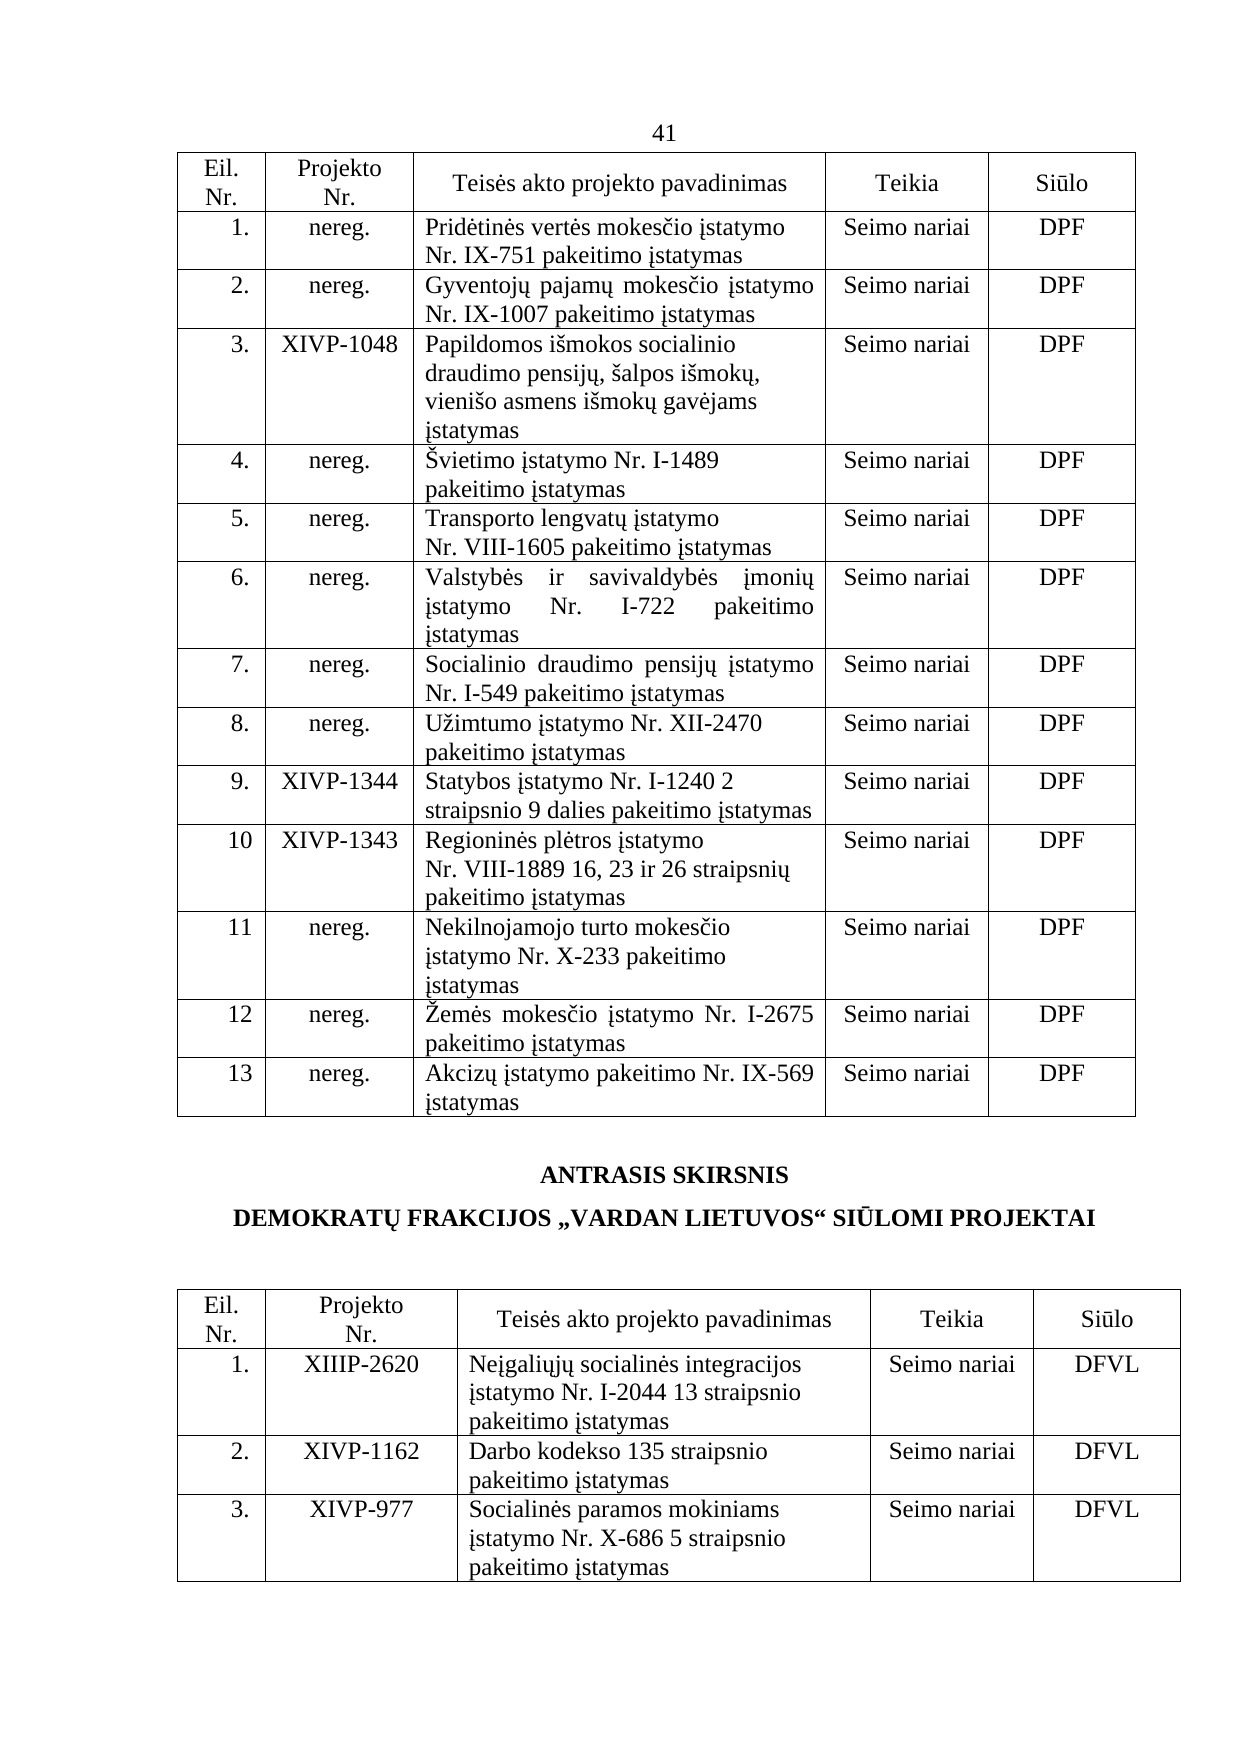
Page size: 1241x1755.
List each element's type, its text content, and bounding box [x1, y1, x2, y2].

table_cell XIVP-977 [266, 1495, 457, 1581]
table_cell 11. [178, 912, 265, 998]
table_cell Seimo nariai [826, 1058, 988, 1116]
text ANTRASIS SKIRSNIS [177, 1160, 1152, 1188]
table_cell 7. [178, 649, 265, 707]
table_cell 3. [178, 1495, 265, 1581]
table_cell Seimo nariai [826, 649, 988, 707]
table_cell 4. [178, 445, 265, 502]
table_cell Neįgaliųjų socialinės integracijos įstatymo Nr. I-2044 13 straipsnio pakeitimo įstatymas [458, 1349, 870, 1435]
table_cell Seimo nariai [826, 270, 988, 328]
table_header Projekto Nr. [266, 1290, 457, 1348]
table_cell Seimo nariai [826, 445, 988, 502]
table_cell Seimo nariai [826, 562, 988, 648]
table_cell Transporto lengvatų įstatymo Nr. VIII-1605 pakeitimo įstatymas [414, 504, 825, 561]
table_cell 13. [178, 1058, 265, 1116]
table_header Teisės akto projekto pavadinimas [414, 153, 825, 211]
table_cell DPF [989, 445, 1135, 502]
table_cell XIIIP-2620 [266, 1349, 457, 1435]
table_cell 1. [178, 1349, 265, 1435]
table_cell nereg. [266, 562, 413, 648]
table_cell DFVL [1034, 1436, 1180, 1493]
table_cell DPF [989, 1000, 1135, 1057]
table_cell Socialinės paramos mokiniams įstatymo Nr. X-686 5 straipsnio pakeitimo įstatymas [458, 1495, 870, 1581]
table_cell nereg. [266, 212, 413, 269]
text DEMOKRATŲ FRAKCIJOS „VARDAN LIETUVOS“ SIŪLOMI PROJEKTAI [177, 1203, 1152, 1232]
table_cell DPF [989, 504, 1135, 561]
table_cell Seimo nariai [826, 329, 988, 444]
table_cell nereg. [266, 445, 413, 502]
table_cell Seimo nariai [826, 1000, 988, 1057]
table_cell Darbo kodekso 135 straipsnio pakeitimo įstatymas [458, 1436, 870, 1493]
table_cell Statybos įstatymo Nr. I-1240 2 straipsnio 9 dalies pakeitimo įstatymas [414, 766, 825, 824]
table_cell 10. [178, 825, 265, 911]
table_cell nereg. [266, 270, 413, 328]
table_cell Seimo nariai [871, 1349, 1033, 1435]
table_cell 1. [178, 212, 265, 269]
table_cell Socialinio draudimo pensijų įstatymo Nr. I-549 pakeitimo įstatymas [414, 649, 825, 707]
table_cell DPF [989, 329, 1135, 444]
table_header Siūlo [1034, 1290, 1180, 1348]
table_cell DPF [989, 1058, 1135, 1116]
table_cell Seimo nariai [826, 504, 988, 561]
table_cell nereg. [266, 912, 413, 998]
table_cell 2. [178, 270, 265, 328]
table_cell nereg. [266, 504, 413, 561]
table_cell XIVP-1344 [266, 766, 413, 824]
table_cell 8. [178, 708, 265, 765]
table_cell 2. [178, 1436, 265, 1493]
table_header Eil. Nr. [178, 1290, 265, 1348]
table_cell Regioninės plėtros įstatymo Nr. VIII-1889 16, 23 ir 26 straipsnių pakeitimo įstatymas [414, 825, 825, 911]
table_cell nereg. [266, 1000, 413, 1057]
table_cell Seimo nariai [826, 766, 988, 824]
table_cell Papildomos išmokos socialinio draudimo pensijų, šalpos išmokų, vienišo asmens išmokų gavėjams įstatymas [414, 329, 825, 444]
table_cell Seimo nariai [826, 912, 988, 998]
table_cell DPF [989, 270, 1135, 328]
table_cell 5. [178, 504, 265, 561]
table_cell Švietimo įstatymo Nr. I-1489 pakeitimo įstatymas [414, 445, 825, 502]
table_cell Seimo nariai [871, 1495, 1033, 1581]
table_header Eil. Nr. [178, 153, 265, 211]
table_cell Valstybės ir savivaldybės įmonių įstatymo Nr. I-722 pakeitimo įstatymas [414, 562, 825, 648]
table_cell DPF [989, 766, 1135, 824]
table_cell DFVL [1034, 1495, 1180, 1581]
table_cell nereg. [266, 1058, 413, 1116]
table_cell DPF [989, 825, 1135, 911]
table_header Projekto Nr. [266, 153, 413, 211]
table_header Teisės akto projekto pavadinimas [458, 1290, 870, 1348]
table_cell DFVL [1034, 1349, 1180, 1435]
table_cell DPF [989, 708, 1135, 765]
table_cell Pridėtinės vertės mokesčio įstatymo Nr. IX-751 pakeitimo įstatymas [414, 212, 825, 269]
table_header Teikia [826, 153, 988, 211]
table_cell DPF [989, 649, 1135, 707]
table_cell Seimo nariai [826, 708, 988, 765]
table_cell nereg. [266, 649, 413, 707]
table_cell Seimo nariai [826, 212, 988, 269]
table_cell 6. [178, 562, 265, 648]
table_cell 12. [178, 1000, 265, 1057]
table_cell XIVP-1343 [266, 825, 413, 911]
table_cell DPF [989, 912, 1135, 998]
table_cell XIVP-1162 [266, 1436, 457, 1493]
table_cell 3. [178, 329, 265, 444]
table_header Siūlo [989, 153, 1135, 211]
table_cell DPF [989, 212, 1135, 269]
table_cell Seimo nariai [826, 825, 988, 911]
table_header Teikia [871, 1290, 1033, 1348]
table_cell Gyventojų pajamų mokesčio įstatymo Nr. IX-1007 pakeitimo įstatymas [414, 270, 825, 328]
table_cell XIVP-1048 [266, 329, 413, 444]
table_cell DPF [989, 562, 1135, 648]
table_cell 9. [178, 766, 265, 824]
table_cell nereg. [266, 708, 413, 765]
table_cell Seimo nariai [871, 1436, 1033, 1493]
table_cell Užimtumo įstatymo Nr. XII-2470 pakeitimo įstatymas [414, 708, 825, 765]
